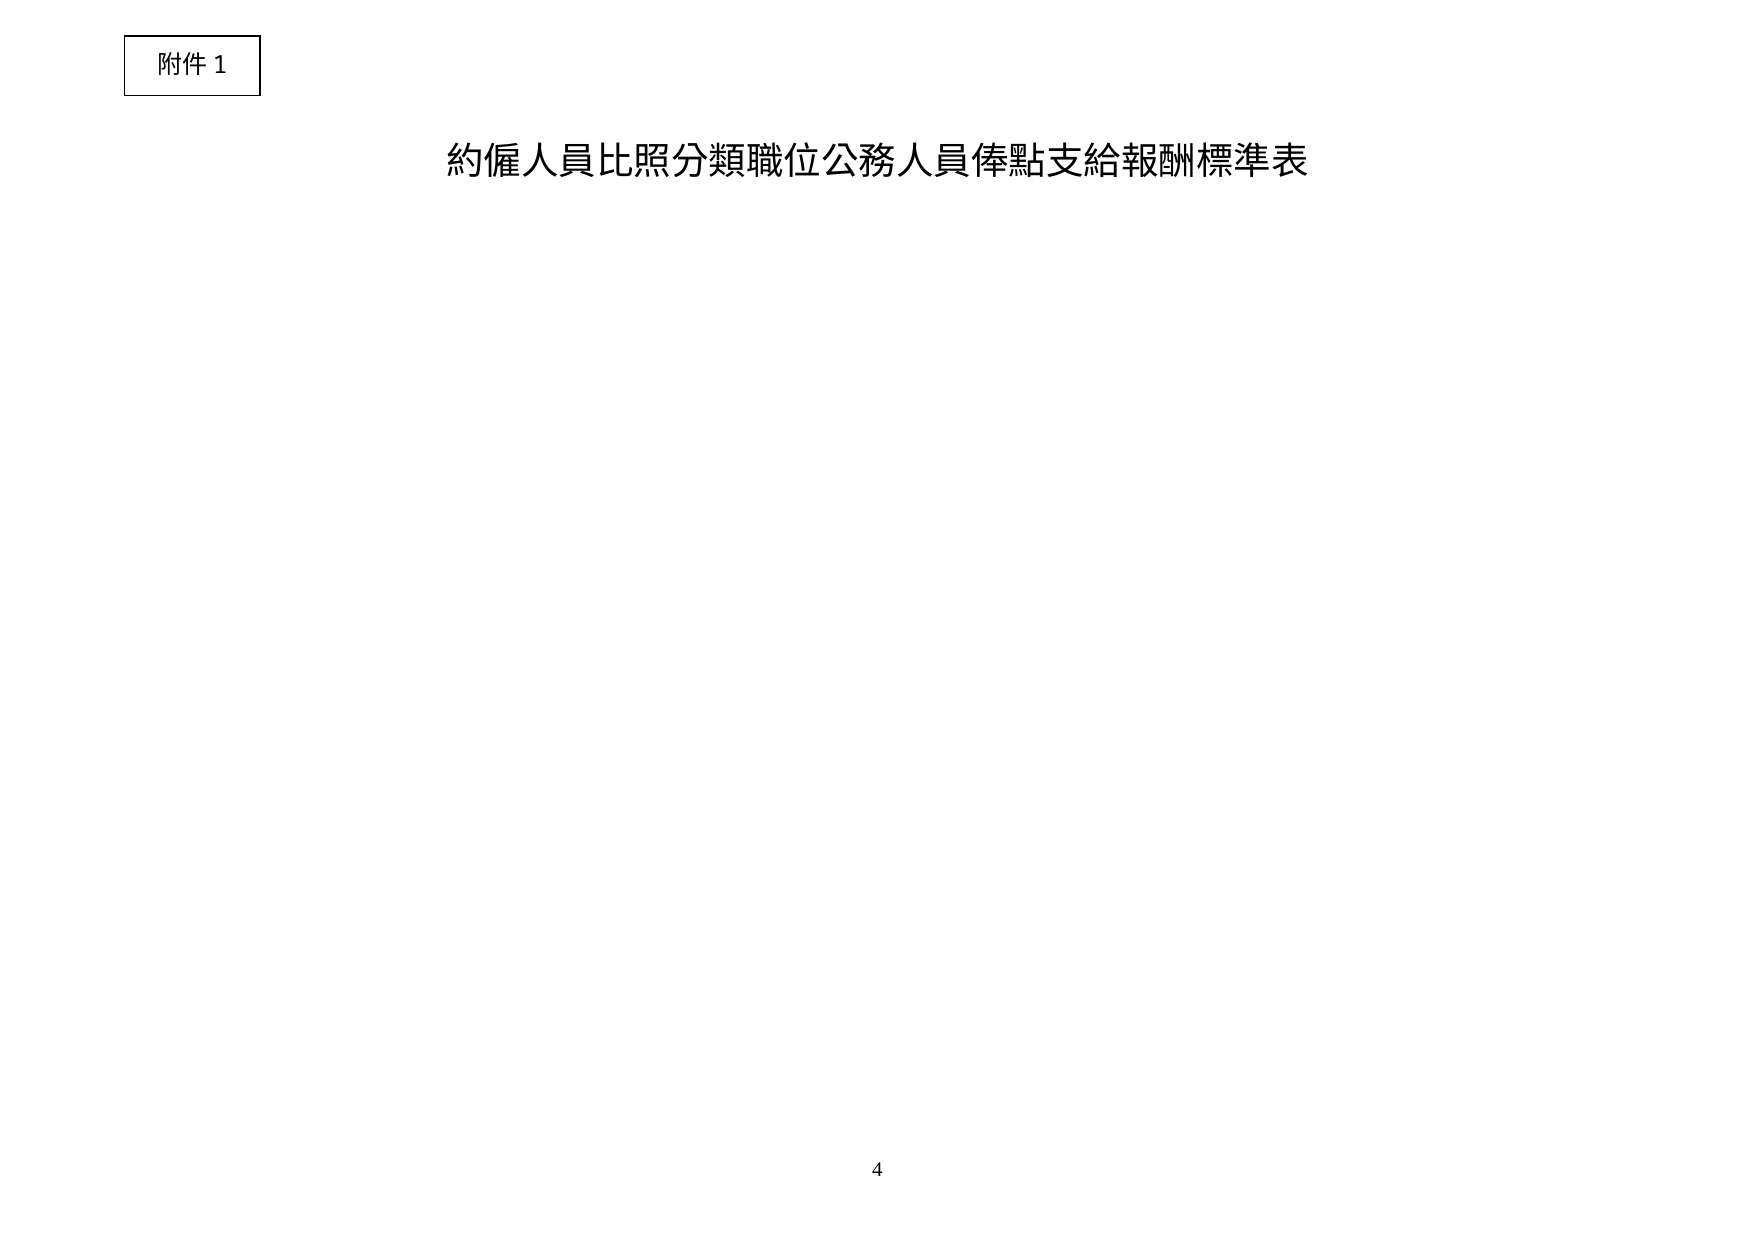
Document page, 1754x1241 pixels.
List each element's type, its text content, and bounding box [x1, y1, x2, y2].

text [125, 37, 259, 95]
text 附件1 [140, 44, 244, 81]
text 約僱人員比照分類職位公務人員俸點支給報酬標準表 [118, 116, 1636, 179]
